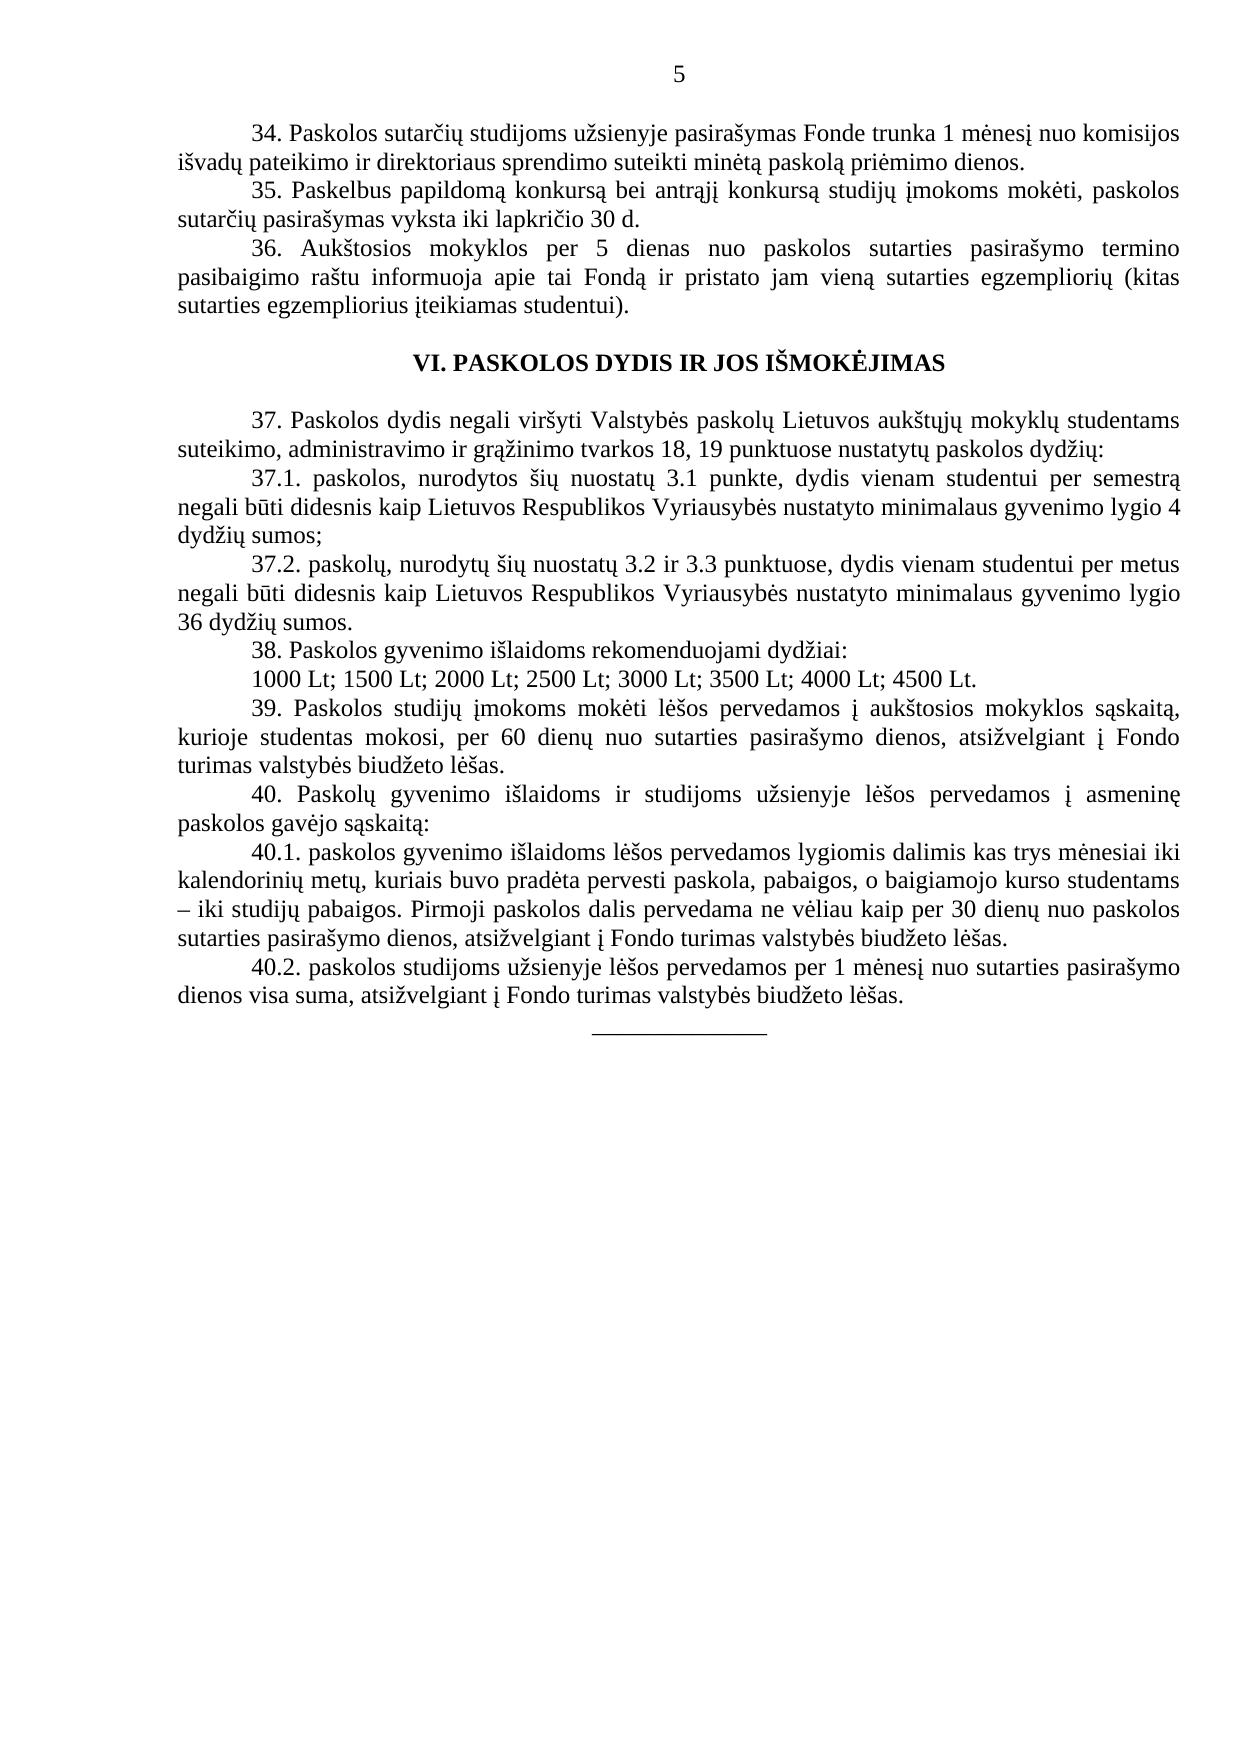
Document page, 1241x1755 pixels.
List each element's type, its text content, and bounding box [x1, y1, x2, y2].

text 37.1. paskolos, nurodytos šių nuostatų 3.1 punkte, dydis vienam studentui per semestrą negali būti didesnis kaip Lietuvos Respublikos Vyriausybės nustatyto minimalaus gyvenimo lygio 4 dydžių sumos; [177, 463, 1181, 549]
text 37. Paskolos dydis negali viršyti Valstybės paskolų Lietuvos aukštųjų mokyklų studentams suteikimo, administravimo ir grąžinimo tvarkos 18, 19 punktuose nustatytų paskolos dydžių: [177, 406, 1181, 463]
text 35. Paskelbus papildomą konkursą bei antrąjį konkursą studijų įmokoms mokėti, paskolos sutarčių pasirašymas vyksta iki lapkričio 30 d. [177, 176, 1181, 233]
text 40.1. paskolos gyvenimo išlaidoms lėšos pervedamos lygiomis dalimis kas trys mėnesiai iki kalendorinių metų, kuriais buvo pradėta pervesti paskola, pabaigos, o baigiamojo kurso studentams – iki studijų pabaigos. Pirmoji paskolos dalis pervedama ne vėliau kaip per 30 dienų nuo paskolos sutarties pasirašymo dienos, atsižvelgiant į Fondo turimas valstybės biudžeto lėšas. [177, 837, 1181, 952]
text 34. Paskolos sutarčių studijoms užsienyje pasirašymas Fonde trunka 1 mėnesį nuo komisijos išvadų pateikimo ir direktoriaus sprendimo suteikti minėtą paskolą priėmimo dienos. [177, 118, 1181, 176]
text 38. Paskolos gyvenimo išlaidoms rekomenduojami dydžiai: [177, 636, 1181, 664]
text 39. Paskolos studijų įmokoms mokėti lėšos pervedamos į aukštosios mokyklos sąskaitą, kurioje studentas mokosi, per 60 dienų nuo sutarties pasirašymo dienos, atsižvelgiant į Fondo turimas valstybės biudžeto lėšas. [177, 693, 1181, 779]
text 36. Aukštosios mokyklos per 5 dienas nuo paskolos sutarties pasirašymo termino pasibaigimo raštu informuoja apie tai Fondą ir pristato jam vieną sutarties egzempliorių (kitas sutarties egzempliorius įteikiamas studentui). [177, 233, 1181, 319]
text 40.2. paskolos studijoms užsienyje lėšos pervedamos per 1 mėnesį nuo sutarties pasirašymo dienos visa suma, atsižvelgiant į Fondo turimas valstybės biudžeto lėšas. [177, 952, 1181, 1009]
text 40. Paskolų gyvenimo išlaidoms ir studijoms užsienyje lėšos pervedamos į asmeninę paskolos gavėjo sąskaitą: [177, 779, 1181, 837]
text VI. PASKOLOS DYDIS IR JOS IŠMOKĖJIMAS [177, 348, 1181, 377]
text 1000 Lt; 1500 Lt; 2000 Lt; 2500 Lt; 3000 Lt; 3500 Lt; 4000 Lt; 4500 Lt. [177, 664, 1181, 693]
text ______________ [177, 1009, 1181, 1038]
text 37.2. paskolų, nurodytų šių nuostatų 3.2 ir 3.3 punktuose, dydis vienam studentui per metus negali būti didesnis kaip Lietuvos Respublikos Vyriausybės nustatyto minimalaus gyvenimo lygio 36 dydžių sumos. [177, 549, 1181, 636]
